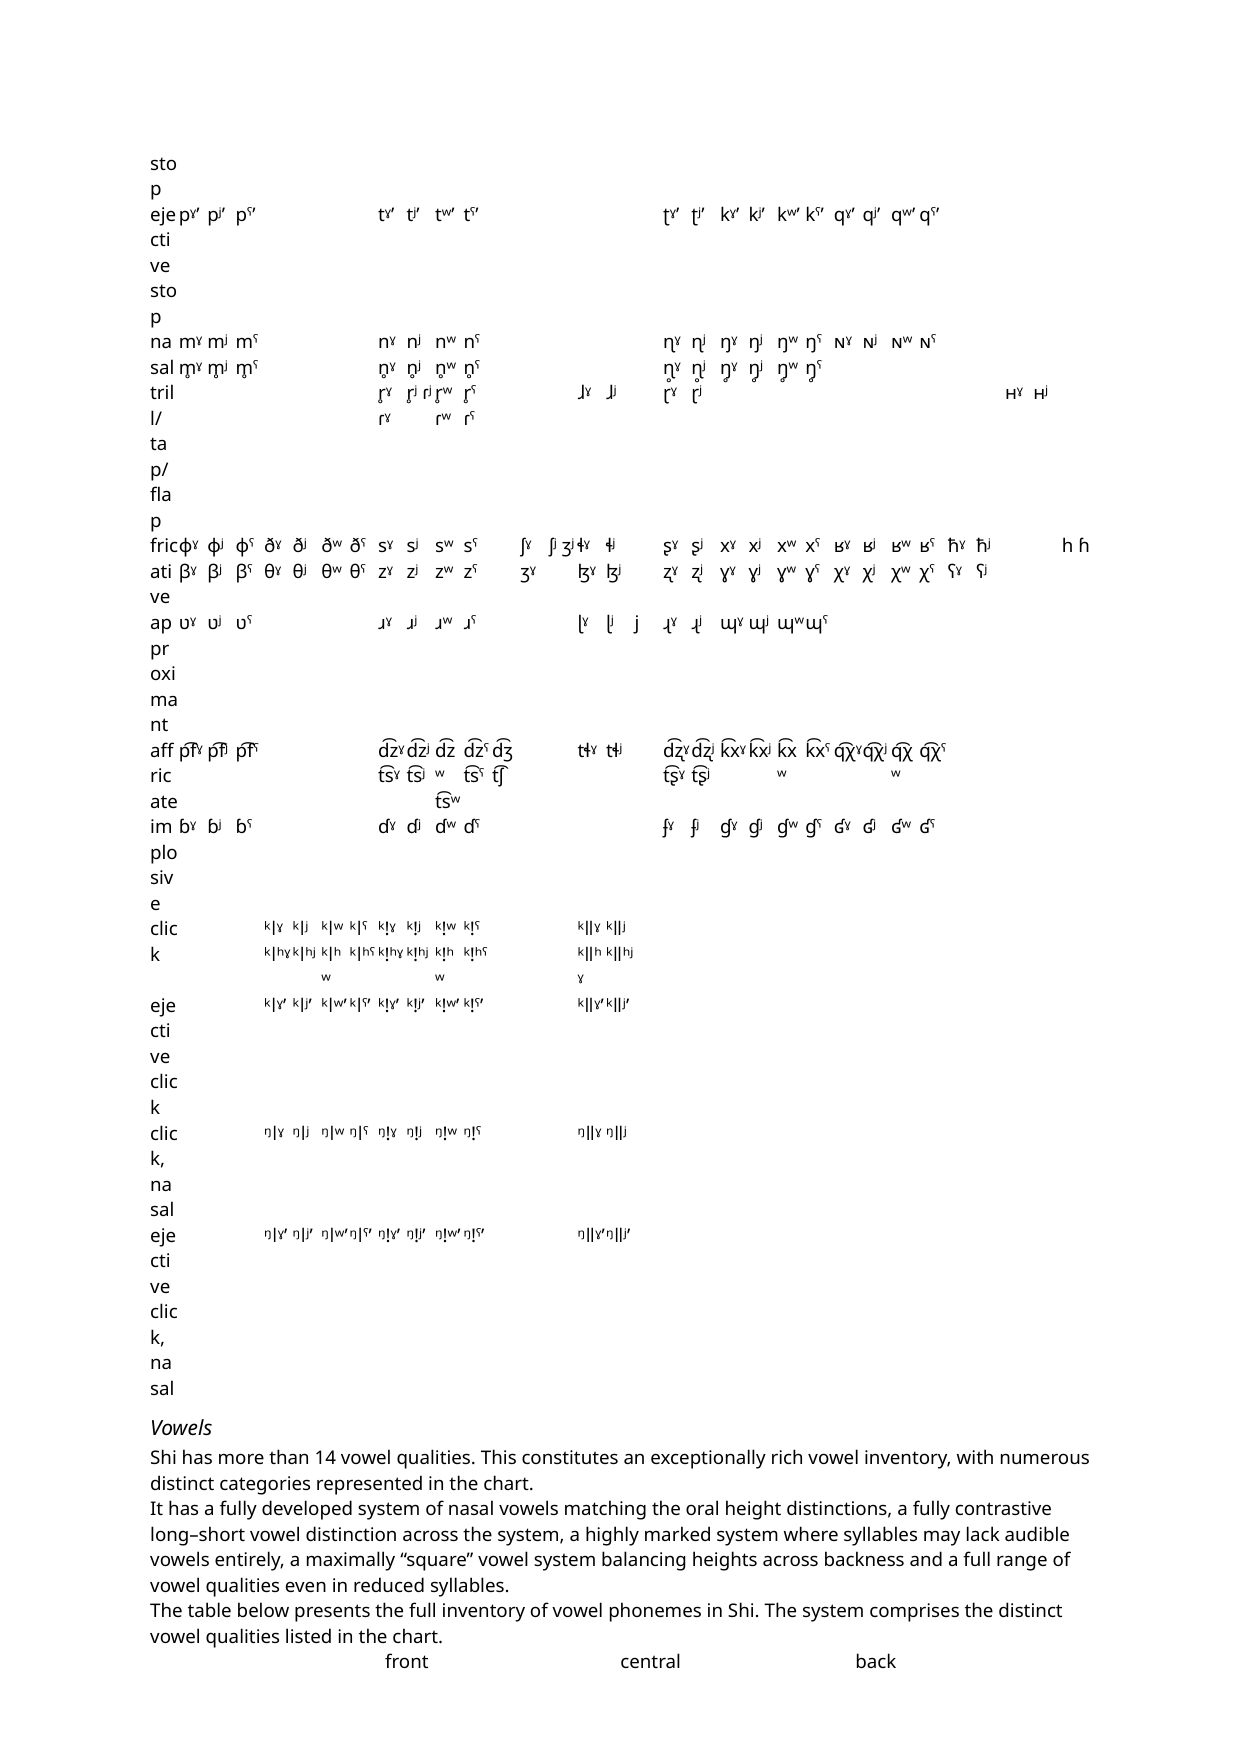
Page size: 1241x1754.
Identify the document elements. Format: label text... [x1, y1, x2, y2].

table_cell [976, 1222, 1005, 1401]
table_cell [293, 201, 321, 329]
table_cell [520, 737, 549, 813]
table_cell ᵑǃˠʼ [378, 1222, 406, 1401]
table_cell [463, 150, 492, 201]
table_cell ðʷ θʷ [321, 533, 349, 609]
table_cell ɻʲ [691, 609, 720, 737]
table_cell pˤʼ [235, 201, 264, 329]
table_cell [549, 992, 577, 1120]
table_cell ᵏǁʲ ᵏǁʰʲ [606, 916, 634, 992]
table_cell ᵑǀˠ [264, 1120, 292, 1222]
table_cell [492, 814, 520, 916]
table_cell ᵑǁˠ [577, 1120, 606, 1222]
table_cell ʋˤ [235, 609, 264, 737]
table_cell [634, 814, 663, 916]
table_cell [349, 380, 378, 533]
table_cell mˤ m̥ˤ [235, 329, 264, 380]
table_cell tˠʼ [378, 201, 406, 329]
table_cell [891, 992, 919, 1120]
table_cell sˠ zˠ [378, 533, 406, 609]
table_cell ᵏǃʲ ᵏǃʰʲ [406, 916, 435, 992]
table_cell [948, 329, 976, 380]
table_cell xʷ ɣʷ [777, 533, 805, 609]
table_cell [1062, 150, 1090, 201]
table_cell [720, 1222, 748, 1401]
table_cell ɽˠ [663, 380, 691, 533]
table_cell [691, 916, 720, 992]
table_cell [235, 992, 264, 1120]
table_cell ɓʲ [207, 814, 235, 916]
table_cell ɗʷ [435, 814, 463, 916]
table_cell ᵑǃʷ [435, 1120, 463, 1222]
table_cell [520, 916, 549, 992]
table_cell d͡zʲ t͡sʲ [406, 737, 435, 813]
table_cell [777, 1120, 805, 1222]
table_cell ɓˠ [179, 814, 207, 916]
table_cell [919, 1222, 948, 1401]
table_cell [1005, 609, 1033, 737]
table_cell ᵑǀʷ [321, 1120, 349, 1222]
table_cell [976, 916, 1005, 992]
table_cell [520, 150, 549, 201]
table_cell ʈˠʼ [663, 201, 691, 329]
table_cell ᵏǀˠ ᵏǀʰˠ [264, 916, 292, 992]
table_cell tʲʼ [406, 201, 435, 329]
table_cell tɬˠ [577, 737, 606, 813]
table_cell [691, 1222, 720, 1401]
table_cell [948, 916, 976, 992]
table_cell [179, 916, 207, 992]
table_cell [549, 814, 577, 916]
table_cell [1062, 916, 1090, 992]
table_cell [549, 916, 577, 992]
table_cell nʷ n̥ʷ [435, 329, 463, 380]
table_cell ɸˠ βˠ [179, 533, 207, 609]
table_cell [634, 1120, 663, 1222]
table_cell [805, 1222, 834, 1401]
table_cell ɬˠ ɮˠ [577, 533, 606, 609]
table_cell [720, 380, 748, 533]
table_cell [862, 380, 891, 533]
table_cell [748, 992, 777, 1120]
table_cell [805, 992, 834, 1120]
table_cell ɸʲ βʲ [207, 533, 235, 609]
table_cell click, nasal [150, 1120, 178, 1222]
table_cell ʂˠ ʐˠ [663, 533, 691, 609]
table_cell [207, 380, 235, 533]
table_cell [948, 201, 976, 329]
table_cell [207, 150, 235, 201]
table_cell [1005, 916, 1033, 992]
table_cell [1005, 992, 1033, 1120]
table_cell [891, 1222, 919, 1401]
table_cell ɸˤ βˤ [235, 533, 264, 609]
table_cell ɰˠ [720, 609, 748, 737]
table_cell ᵑǃʲʼ [406, 1222, 435, 1401]
table_cell trill/tap/flap [150, 380, 178, 533]
table_cell ɠʷ [777, 814, 805, 916]
table_cell [976, 329, 1005, 380]
table_cell fricative [150, 533, 178, 609]
table_cell [293, 609, 321, 737]
table_cell [634, 150, 663, 201]
table_cell k͡xˤ [805, 737, 834, 813]
table_cell [748, 380, 777, 533]
table_cell ʈʲʼ [691, 201, 720, 329]
table_cell ʃˠ ʒˠ [520, 533, 549, 609]
table_cell stop [150, 150, 178, 201]
table_cell [321, 150, 349, 201]
table_cell [293, 329, 321, 380]
table_cell ɭˠ [577, 609, 606, 737]
table_cell ᵏǃˤʼ [463, 992, 492, 1120]
table_cell [891, 916, 919, 992]
table_cell ʛˠ [834, 814, 862, 916]
table_cell [634, 533, 663, 609]
table_cell ʄˠ [663, 814, 691, 916]
table_cell ðˠ θˠ [264, 533, 292, 609]
table_cell ŋˠ ŋ̥ˠ [720, 329, 748, 380]
table_cell [492, 992, 520, 1120]
table_cell [349, 609, 378, 737]
table_cell ʛˤ [919, 814, 948, 916]
table_cell [777, 150, 805, 201]
table_cell [1062, 1222, 1090, 1401]
table_cell ᵑǀʲʼ [293, 1222, 321, 1401]
table_cell ʋˠ [179, 609, 207, 737]
table_cell q͡χˠ [834, 737, 862, 813]
table_cell [976, 201, 1005, 329]
table_cell [634, 329, 663, 380]
table_cell [293, 150, 321, 201]
table_cell [805, 150, 834, 201]
table_cell implosive [150, 814, 178, 916]
table_cell ɠˠ [720, 814, 748, 916]
text The table below presents the full inventory of vowel phonemes in Shi. The system comprises the distinct vowel qualities listed in the chart. [150, 1598, 1090, 1649]
table_cell [606, 201, 634, 329]
table_cell [634, 380, 663, 533]
table_cell [577, 201, 606, 329]
table_cell [179, 150, 207, 201]
table_cell pʲʼ [207, 201, 235, 329]
table_cell [976, 992, 1005, 1120]
table_cell mʲ m̥ʲ [207, 329, 235, 380]
table_cell [1005, 1222, 1033, 1401]
table_cell [349, 814, 378, 916]
table_cell [862, 992, 891, 1120]
table_cell [321, 380, 349, 533]
table_cell [919, 992, 948, 1120]
table_header [150, 1649, 385, 1674]
table_cell p͡fˤ [235, 737, 264, 813]
table_cell qˤʼ [919, 201, 948, 329]
table_cell [1033, 201, 1062, 329]
table_cell ɰʷ [777, 609, 805, 737]
table_cell ɰʲ [748, 609, 777, 737]
table_cell ɗˠ [378, 814, 406, 916]
table_cell ᵏǃˠʼ [378, 992, 406, 1120]
table_cell ᵏǀˤ ᵏǀʰˤ [349, 916, 378, 992]
table_cell ᵑǃʷʼ [435, 1222, 463, 1401]
table_cell ᵑǃˤʼ [463, 1222, 492, 1401]
table_cell [663, 916, 691, 992]
table_cell ᵑǁʲ [606, 1120, 634, 1222]
table_cell [406, 150, 435, 201]
table_cell qʷʼ [891, 201, 919, 329]
table_cell [1033, 992, 1062, 1120]
table_cell [720, 150, 748, 201]
table_cell approximant [150, 609, 178, 737]
table_cell k͡xʲ [748, 737, 777, 813]
table_cell ejective click [150, 992, 178, 1120]
table_cell ðʲ θʲ [293, 533, 321, 609]
table_cell [321, 814, 349, 916]
table_cell [1033, 1120, 1062, 1222]
subtitle Vowels [150, 1413, 1090, 1441]
table_cell q͡χˤ [919, 737, 948, 813]
table_cell [1005, 737, 1033, 813]
table_cell [1005, 329, 1033, 380]
table_cell ɠʲ [748, 814, 777, 916]
table_cell ɺʲ [606, 380, 634, 533]
table_cell ᵏǀʲʼ [293, 992, 321, 1120]
table_cell ɹʲ [406, 609, 435, 737]
table_cell [520, 1120, 549, 1222]
table_cell ʃʲ ʒʲ [549, 533, 577, 609]
table_cell [1062, 329, 1090, 380]
table_cell [264, 380, 292, 533]
table_cell p͡fˠ [179, 737, 207, 813]
table_cell [207, 916, 235, 992]
table_cell ʄʲ [691, 814, 720, 916]
table_cell [492, 1120, 520, 1222]
table_cell xʲ ɣʲ [748, 533, 777, 609]
table_cell [748, 916, 777, 992]
table_cell [834, 1120, 862, 1222]
table_cell ʂʲ ʐʲ [691, 533, 720, 609]
table_cell qʲʼ [862, 201, 891, 329]
table_cell [919, 1120, 948, 1222]
table_cell [948, 380, 976, 533]
table_cell [179, 1120, 207, 1222]
table_cell [634, 992, 663, 1120]
table_cell ᵏǁˠʼ [577, 992, 606, 1120]
table_cell [1005, 201, 1033, 329]
table_cell [520, 992, 549, 1120]
table_cell [1033, 916, 1062, 992]
table_cell [321, 329, 349, 380]
table_cell [520, 380, 549, 533]
table_cell [634, 1222, 663, 1401]
table_cell [1062, 609, 1090, 737]
table_cell [976, 1120, 1005, 1222]
table_cell ʁˤ χˤ [919, 533, 948, 609]
table_cell kʷʼ [777, 201, 805, 329]
table_cell [891, 150, 919, 201]
table_cell ᵑǀˤ [349, 1120, 378, 1222]
table_cell [293, 737, 321, 813]
table_cell qˠʼ [834, 201, 862, 329]
table_cell [862, 150, 891, 201]
table_cell [948, 737, 976, 813]
table_cell d͡ʐˠ t͡ʂˠ [663, 737, 691, 813]
table_cell [492, 201, 520, 329]
table_cell [492, 329, 520, 380]
table_cell [1062, 201, 1090, 329]
table_header central [620, 1649, 855, 1674]
table_cell [891, 380, 919, 533]
table_cell [492, 150, 520, 201]
table_cell [492, 1222, 520, 1401]
table_cell ɰˤ [805, 609, 834, 737]
table_cell ʁʷ χʷ [891, 533, 919, 609]
table_cell [834, 916, 862, 992]
table_cell mˠ m̥ˠ [179, 329, 207, 380]
table_cell ɴʲ [862, 329, 891, 380]
table_cell ɓˤ [235, 814, 264, 916]
table_cell [891, 1120, 919, 1222]
table_cell [834, 609, 862, 737]
table_cell [634, 201, 663, 329]
table_cell ɗˤ [463, 814, 492, 916]
table_cell [805, 380, 834, 533]
table_cell ᵑǃʲ [406, 1120, 435, 1222]
table_cell ɬʲ ɮʲ [606, 533, 634, 609]
table_cell [976, 150, 1005, 201]
table_cell [805, 1120, 834, 1222]
table_cell [976, 814, 1005, 916]
table_cell ɴʷ [891, 329, 919, 380]
table_cell [235, 380, 264, 533]
table_cell kˠʼ [720, 201, 748, 329]
table_cell [720, 992, 748, 1120]
table_cell [976, 737, 1005, 813]
table_cell [1033, 737, 1062, 813]
table_cell [293, 814, 321, 916]
table_cell ᵏǃʲʼ [406, 992, 435, 1120]
table_cell [492, 916, 520, 992]
table_cell [207, 1222, 235, 1401]
table_cell nasal [150, 329, 178, 380]
table_cell h ɦ [1062, 533, 1090, 609]
table_cell [179, 380, 207, 533]
table_cell [321, 201, 349, 329]
table_cell [948, 814, 976, 916]
table_cell ʛʷ [891, 814, 919, 916]
table_cell [264, 201, 292, 329]
table_cell sˤ zˤ [463, 533, 492, 609]
table_cell [549, 1120, 577, 1222]
table_cell ŋʷ ŋ̥ʷ [777, 329, 805, 380]
table_cell q͡χʷ [891, 737, 919, 813]
table_cell ʁʲ χʲ [862, 533, 891, 609]
table_cell ᵏǃʷ ᵏǃʰʷ [435, 916, 463, 992]
table_cell [264, 329, 292, 380]
table_cell [691, 1120, 720, 1222]
table_cell [948, 609, 976, 737]
table_cell [293, 380, 321, 533]
table_cell [349, 329, 378, 380]
table_cell [235, 150, 264, 201]
table_cell [834, 380, 862, 533]
table_cell [834, 1222, 862, 1401]
table_cell [264, 737, 292, 813]
table_cell [1033, 150, 1062, 201]
table_cell [207, 992, 235, 1120]
table_cell [492, 533, 520, 609]
table_cell [549, 1222, 577, 1401]
table_cell xˤ ɣˤ [805, 533, 834, 609]
table_cell [435, 150, 463, 201]
table_cell [948, 1120, 976, 1222]
table_cell [1062, 380, 1090, 533]
table_cell [634, 737, 663, 813]
table_cell ʁˠ χˠ [834, 533, 862, 609]
table_cell q͡χʲ [862, 737, 891, 813]
table_cell [663, 150, 691, 201]
table_header front [385, 1649, 620, 1674]
table_cell ħʲ ʕʲ [976, 533, 1005, 609]
table_cell [235, 1120, 264, 1222]
table_cell [862, 916, 891, 992]
table_cell [549, 201, 577, 329]
table_cell kˤʼ [805, 201, 834, 329]
table_cell ɠˤ [805, 814, 834, 916]
table_cell [777, 380, 805, 533]
table_cell [492, 380, 520, 533]
table_cell sʲ zʲ [406, 533, 435, 609]
table_cell [1005, 533, 1033, 609]
table_cell [235, 1222, 264, 1401]
table_cell [264, 814, 292, 916]
table_cell [891, 609, 919, 737]
table_cell ɻˠ [663, 609, 691, 737]
table_cell sʷ zʷ [435, 533, 463, 609]
table_cell ᵏǃˠ ᵏǃʰˠ [378, 916, 406, 992]
table_cell ʛʲ [862, 814, 891, 916]
table_cell [264, 609, 292, 737]
table_cell j [634, 609, 663, 737]
table_cell [520, 329, 549, 380]
table_cell [606, 329, 634, 380]
table_cell ᵑǃˠ [378, 1120, 406, 1222]
table_cell ɭʲ [606, 609, 634, 737]
table_cell nˤ n̥ˤ [463, 329, 492, 380]
text Shi has more than 14 vowel qualities. This constitutes an exceptionally rich vowel inventory, with numerous distinct categories represented in the chart. [150, 1444, 1090, 1496]
table_cell [577, 150, 606, 201]
table_cell ᵏǃˤ ᵏǃʰˤ [463, 916, 492, 992]
table_cell r̥ˠ ɾˠ [378, 380, 406, 533]
table_cell ᵏǀˤʼ [349, 992, 378, 1120]
table_cell r̥ʷ ɾʷ [435, 380, 463, 533]
table_cell [777, 916, 805, 992]
table_cell [1062, 992, 1090, 1120]
table_cell ŋʲ ŋ̥ʲ [748, 329, 777, 380]
table_cell click [150, 916, 178, 992]
table_cell [520, 201, 549, 329]
table_cell [691, 992, 720, 1120]
table_cell [321, 737, 349, 813]
table_cell d͡zʷ t͡sʷ [435, 737, 463, 813]
table_cell d͡ʐʲ t͡ʂʲ [691, 737, 720, 813]
table_cell ᵑǀˤʼ [349, 1222, 378, 1401]
table_cell kʲʼ [748, 201, 777, 329]
table_cell [520, 1222, 549, 1401]
text It has a fully developed system of nasal vowels matching the oral height distinctions, a fully contrastive long–short vowel distinction across the system, a highly marked system where syllables may lack audible vowels entirely, a maximally “square” vowel system balancing heights across backness and a full range of vowel qualities even in reduced syllables. [150, 1496, 1090, 1598]
table_cell [549, 150, 577, 201]
table_cell ɽʲ [691, 380, 720, 533]
table_cell d͡zˤ t͡sˤ [463, 737, 492, 813]
table_cell [549, 737, 577, 813]
table_cell ɺˠ [577, 380, 606, 533]
table_cell [948, 150, 976, 201]
table_cell ʋʲ [207, 609, 235, 737]
table_cell ɳˠ ɳ̥ˠ [663, 329, 691, 380]
table_cell k͡xʷ [777, 737, 805, 813]
table_cell ᵑǁʲʼ [606, 1222, 634, 1401]
table_cell [349, 737, 378, 813]
table_cell [179, 1222, 207, 1401]
table_cell [862, 609, 891, 737]
table_cell ɹˠ [378, 609, 406, 737]
table_cell [777, 1222, 805, 1401]
table_cell [1062, 1120, 1090, 1222]
table_cell ɹʷ [435, 609, 463, 737]
table_cell [1062, 814, 1090, 916]
table_cell [919, 150, 948, 201]
table_cell r̥ˤ ɾˤ [463, 380, 492, 533]
table_cell [948, 992, 976, 1120]
table_cell ɗʲ [406, 814, 435, 916]
table_cell tˤʼ [463, 201, 492, 329]
table_cell [720, 916, 748, 992]
table_cell ᵏǀʲ ᵏǀʰʲ [293, 916, 321, 992]
table_cell [207, 1120, 235, 1222]
table_cell ɴˤ [919, 329, 948, 380]
table_cell [1033, 814, 1062, 916]
table_cell [577, 814, 606, 916]
table_cell [862, 1222, 891, 1401]
table_cell [349, 150, 378, 201]
table_cell ᵑǀˠʼ [264, 1222, 292, 1401]
table_cell [634, 916, 663, 992]
table_cell ʜʲ [1033, 380, 1062, 533]
table_cell [235, 916, 264, 992]
table_cell [748, 1120, 777, 1222]
table_cell ejective stop [150, 201, 178, 329]
table_cell [862, 1120, 891, 1222]
table_cell [663, 1120, 691, 1222]
table_cell ᵑǁˠʼ [577, 1222, 606, 1401]
table_cell nˠ n̥ˠ [378, 329, 406, 380]
table_cell ᵏǃʷʼ [435, 992, 463, 1120]
table_cell tɬʲ [606, 737, 634, 813]
table_cell [663, 992, 691, 1120]
table_cell ħˠ ʕˠ [948, 533, 976, 609]
table_cell ɳʲ ɳ̥ʲ [691, 329, 720, 380]
table_cell d͡zˠ t͡sˠ [378, 737, 406, 813]
table_cell [976, 609, 1005, 737]
table_cell [691, 150, 720, 201]
table_cell [264, 150, 292, 201]
table_cell [1033, 329, 1062, 380]
table_cell [1033, 1222, 1062, 1401]
table_cell [1005, 1120, 1033, 1222]
table_cell [606, 814, 634, 916]
table_cell [1005, 150, 1033, 201]
table_cell [179, 992, 207, 1120]
table_cell [520, 609, 549, 737]
table_cell [834, 150, 862, 201]
table_cell [919, 916, 948, 992]
table_cell ŋˤ ŋ̥ˤ [805, 329, 834, 380]
table_cell [805, 916, 834, 992]
table_cell [748, 150, 777, 201]
table_cell ɴˠ [834, 329, 862, 380]
table_cell ᵑǃˤ [463, 1120, 492, 1222]
table_cell [321, 609, 349, 737]
table_cell ðˤ θˤ [349, 533, 378, 609]
table_cell [720, 1120, 748, 1222]
table_cell [577, 329, 606, 380]
table_cell [492, 609, 520, 737]
table_cell ᵏǁʲʼ [606, 992, 634, 1120]
table_cell ᵑǀʷʼ [321, 1222, 349, 1401]
table_cell [520, 814, 549, 916]
table_cell ᵏǀʷʼ [321, 992, 349, 1120]
table_cell r̥ʲ ɾʲ [406, 380, 435, 533]
table_cell ᵏǀʷ ᵏǀʰʷ [321, 916, 349, 992]
table_cell ʜˠ [1005, 380, 1033, 533]
table_cell [549, 380, 577, 533]
table_cell [834, 992, 862, 1120]
table_cell [919, 380, 948, 533]
table_cell ᵏǁˠ ᵏǁʰˠ [577, 916, 606, 992]
table_cell [606, 150, 634, 201]
table_cell nʲ n̥ʲ [406, 329, 435, 380]
table_cell [1062, 737, 1090, 813]
table_cell [948, 1222, 976, 1401]
table_cell d͡ʒ t͡ʃ [492, 737, 520, 813]
table_cell k͡xˠ [720, 737, 748, 813]
table_cell [1005, 814, 1033, 916]
table_cell ɹˤ [463, 609, 492, 737]
table_cell affricate [150, 737, 178, 813]
table_cell xˠ ɣˠ [720, 533, 748, 609]
table_cell ᵑǀʲ [293, 1120, 321, 1222]
table_cell pˠʼ [179, 201, 207, 329]
table_cell [549, 329, 577, 380]
table_header back [855, 1649, 1090, 1674]
table_cell [976, 380, 1005, 533]
table_cell [919, 609, 948, 737]
table_cell [1033, 609, 1062, 737]
table_cell [748, 1222, 777, 1401]
table_cell p͡fʲ [207, 737, 235, 813]
table_cell ᵏǀˠʼ [264, 992, 292, 1120]
table_cell ejective click, nasal [150, 1222, 178, 1401]
table_cell [663, 1222, 691, 1401]
table_cell [378, 150, 406, 201]
table_cell [349, 201, 378, 329]
table_cell [777, 992, 805, 1120]
table_cell [549, 609, 577, 737]
table_cell [1033, 533, 1062, 609]
table_cell tʷʼ [435, 201, 463, 329]
